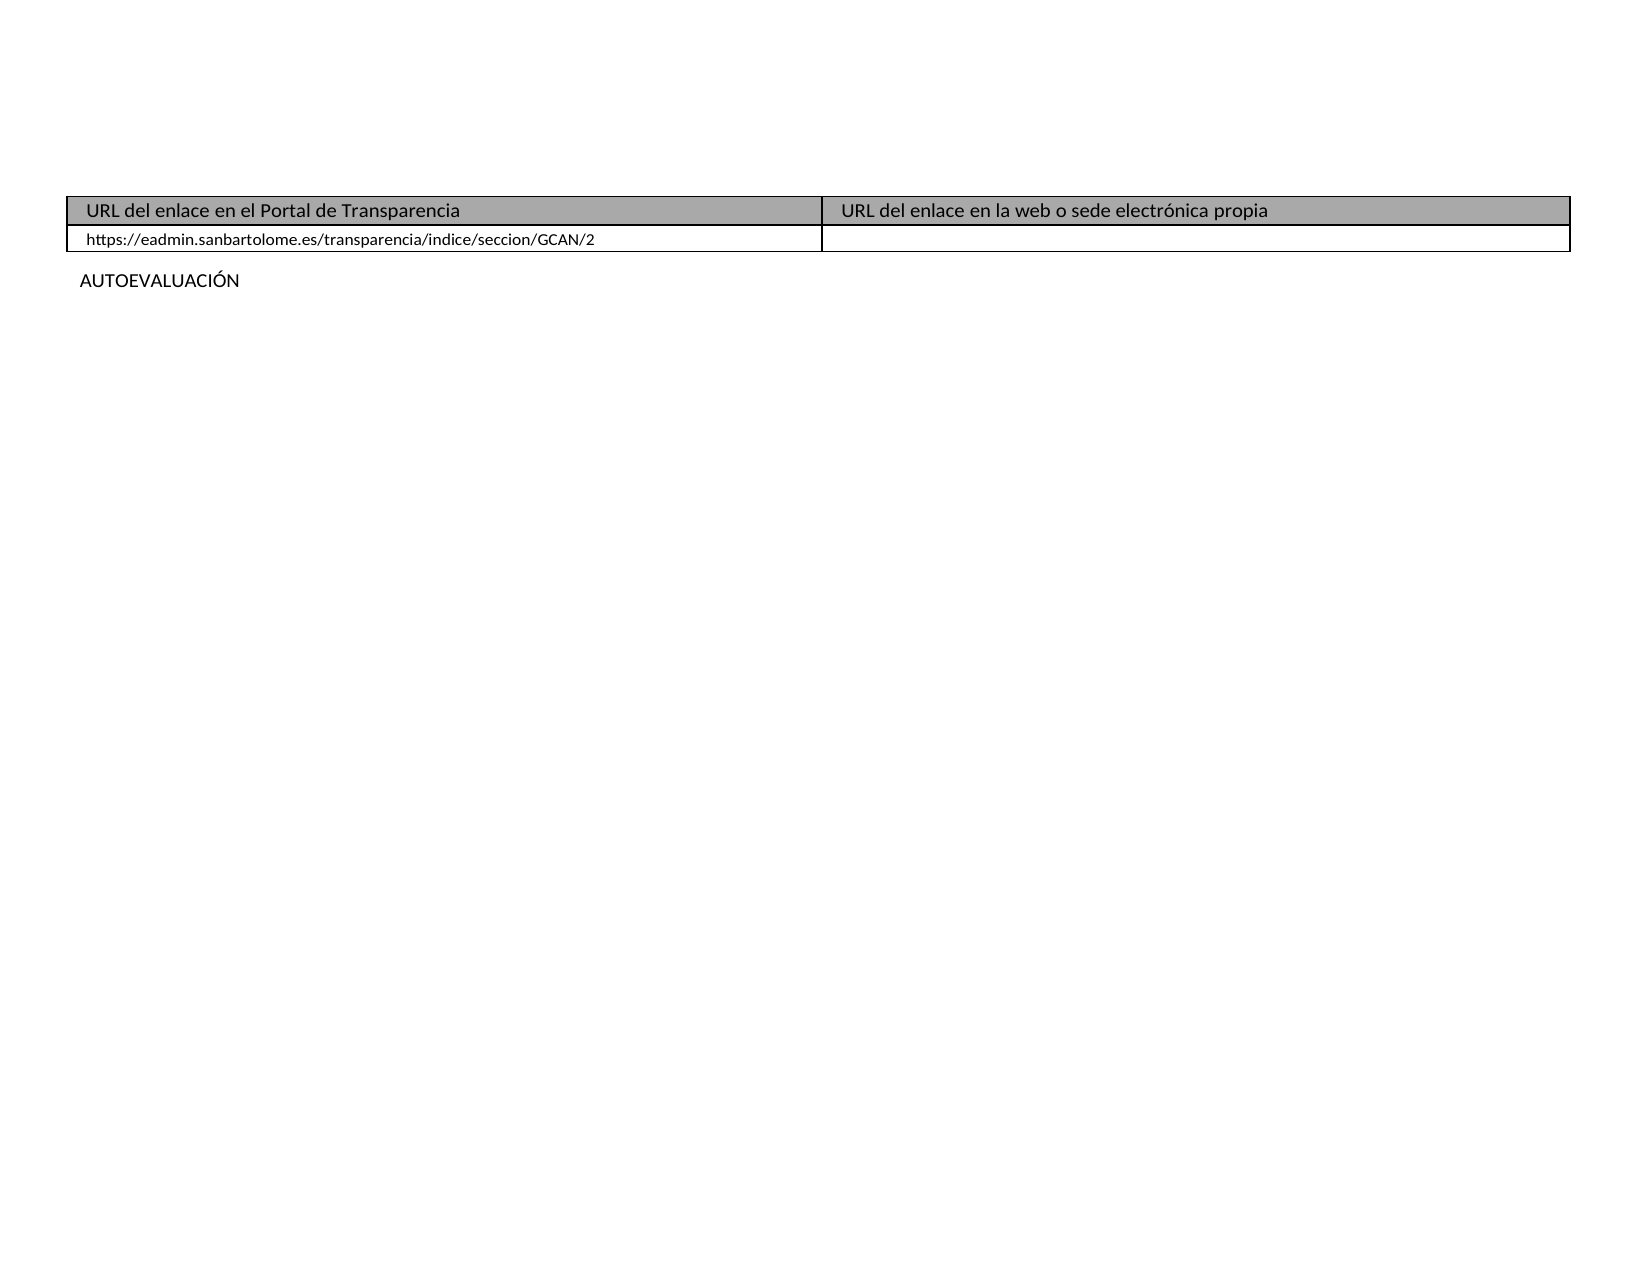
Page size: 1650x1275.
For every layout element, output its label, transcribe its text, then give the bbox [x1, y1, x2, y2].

text AUTOEVALUACIÓN [79, 268, 1594, 293]
table_header URL del enlace en el Portal de Transparencia [68, 197, 821, 224]
table_header URL del enlace en la web o sede electrónica propia [823, 197, 1569, 224]
table_cell https://eadmin.sanbartolome.es/transparencia/indice/seccion/GCAN/2 [68, 226, 821, 251]
table_cell [823, 226, 1569, 251]
